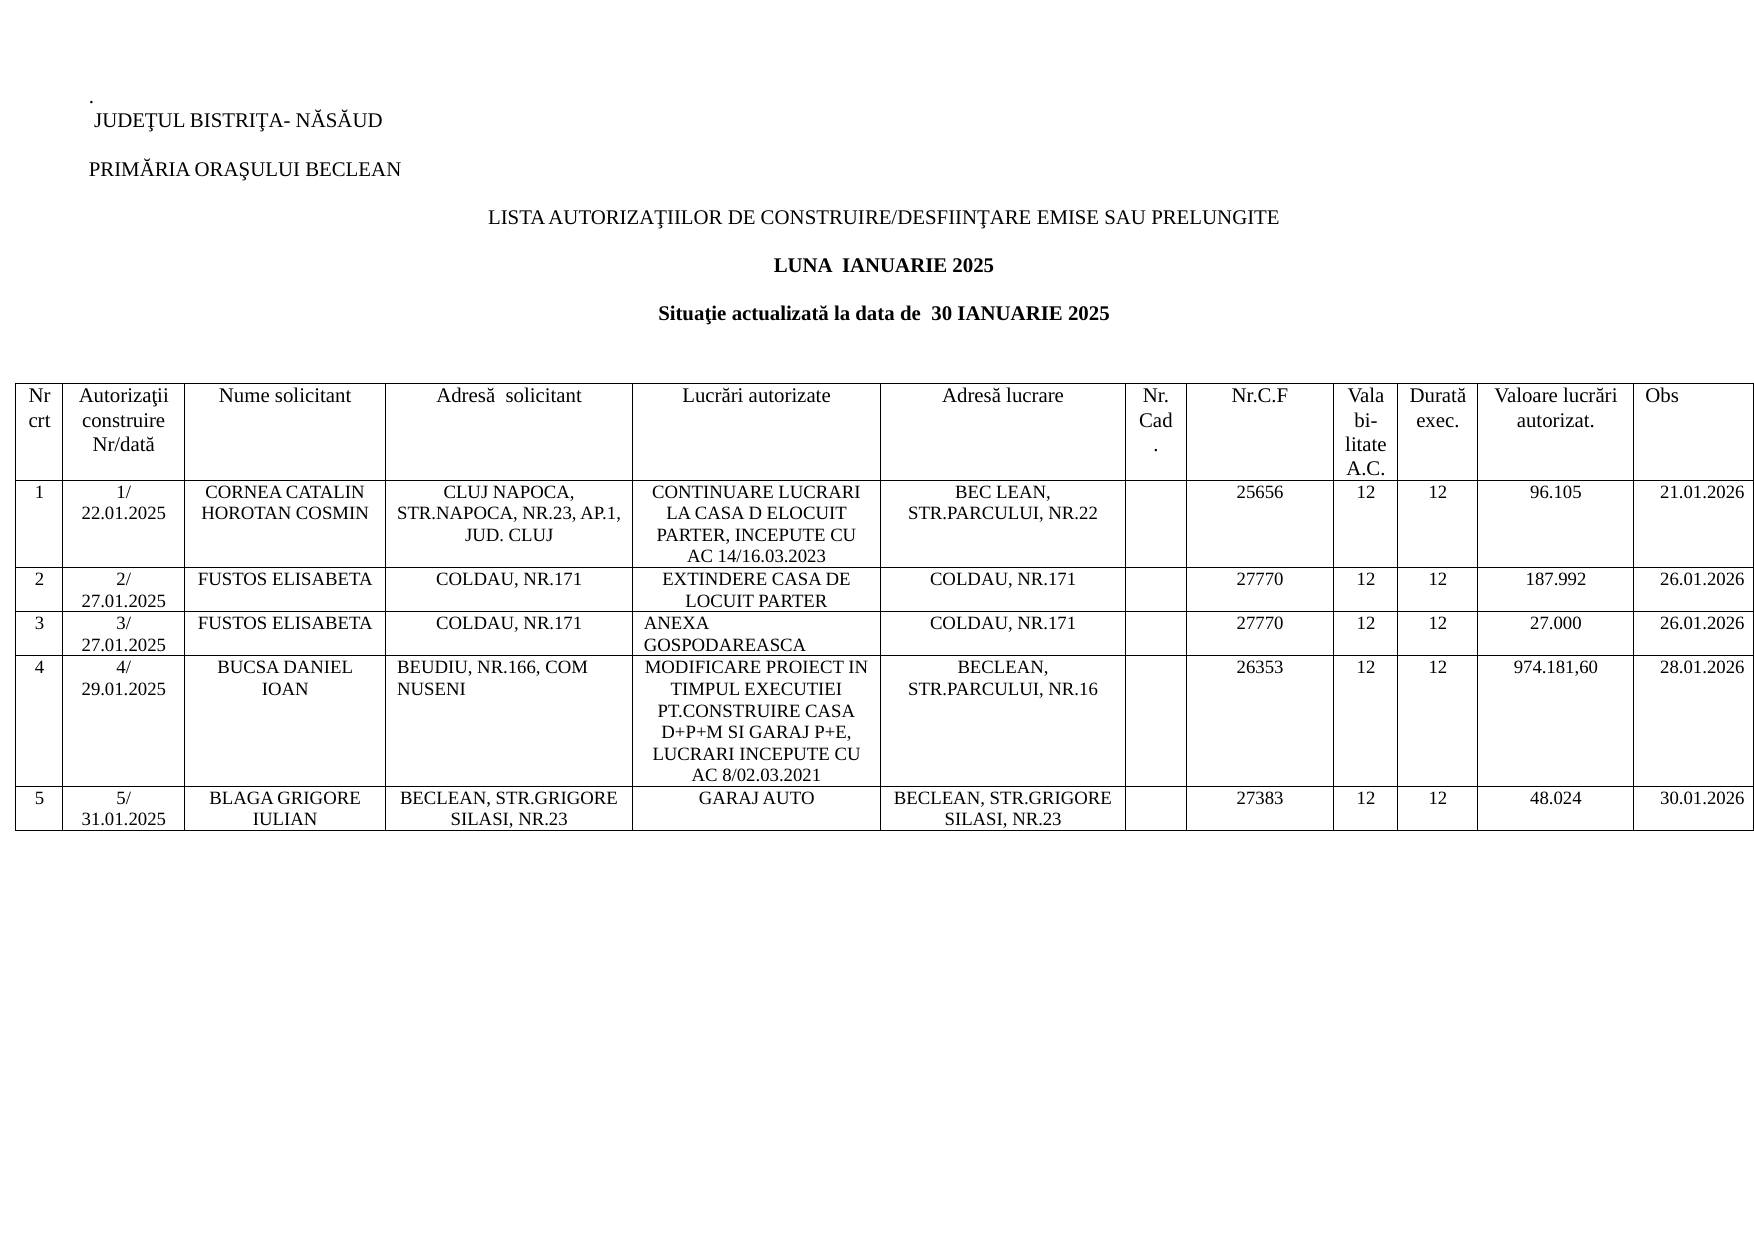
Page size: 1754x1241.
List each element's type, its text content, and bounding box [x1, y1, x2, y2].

table_cell 12 [1334, 656, 1397, 786]
table_cell 3/ 27.01.2025 [63, 612, 184, 655]
table_cell 1/ 22.01.2025 [63, 481, 184, 567]
table_cell 2 [16, 568, 62, 611]
table_cell COLDAU, NR.171 [386, 612, 632, 655]
table_cell 12 [1398, 787, 1477, 830]
table_header Nr crt [16, 384, 62, 480]
table_cell FUSTOS ELISABETA [185, 568, 385, 611]
table_cell 12 [1334, 481, 1397, 567]
table_cell 5 [16, 787, 62, 830]
table_cell COLDAU, NR.171 [881, 568, 1125, 611]
table_cell BLAGA GRIGORE IULIAN [185, 787, 385, 830]
table_header Adresă solicitant [386, 384, 632, 480]
table_cell 187.992 [1478, 568, 1633, 611]
table_cell 12 [1334, 612, 1397, 655]
table_cell BECLEAN, STR.PARCULUI, NR.16 [881, 656, 1125, 786]
table_cell 974.181,60 [1478, 656, 1633, 786]
table_header Lucrări autorizate [633, 384, 880, 480]
table_cell BECLEAN, STR.GRIGORE SILASI, NR.23 [386, 787, 632, 830]
table_cell 27770 [1187, 568, 1333, 611]
table_header Adresă lucrare [881, 384, 1125, 480]
table_cell 30.01.2026 [1634, 787, 1753, 830]
table_cell 27383 [1187, 787, 1333, 830]
table_cell CONTINUARE LUCRARI LA CASA D ELOCUIT PARTER, INCEPUTE CU AC 14/16.03.2023 [633, 481, 880, 567]
table_cell 4/ 29.01.2025 [63, 656, 184, 786]
table_cell 5/ 31.01.2025 [63, 787, 184, 830]
table_cell CLUJ NAPOCA, STR.NAPOCA, NR.23, AP.1, JUD. CLUJ [386, 481, 632, 567]
table_cell [1126, 568, 1186, 611]
table_header Obs [1634, 384, 1753, 480]
table_header Nr. Cad. [1126, 384, 1186, 480]
table_cell 26.01.2026 [1634, 612, 1753, 655]
table_cell 12 [1398, 656, 1477, 786]
table_cell FUSTOS ELISABETA [185, 612, 385, 655]
table_header Valabi-litate A.C. [1334, 384, 1397, 480]
table_cell 96.105 [1478, 481, 1633, 567]
table_cell 48.024 [1478, 787, 1633, 830]
table_cell 27770 [1187, 612, 1333, 655]
table_cell 21.01.2026 [1634, 481, 1753, 567]
table_cell BEUDIU, NR.166, COM NUSENI [386, 656, 632, 786]
text LISTA AUTORIZAŢIILOR DE CONSTRUIRE/DESFIINŢARE EMISE SAU PRELUNGITE [89, 204, 1679, 229]
table_cell 2/ 27.01.2025 [63, 568, 184, 611]
table_cell 3 [16, 612, 62, 655]
text . [89, 84, 1679, 108]
table_cell 4 [16, 656, 62, 786]
text LUNA IANUARIE 2025 [89, 253, 1679, 277]
table_cell GARAJ AUTO [633, 787, 880, 830]
table_cell [1126, 612, 1186, 655]
table_cell 26353 [1187, 656, 1333, 786]
table_cell CORNEA CATALIN HOROTAN COSMIN [185, 481, 385, 567]
table_cell 27.000 [1478, 612, 1633, 655]
table_cell MODIFICARE PROIECT IN TIMPUL EXECUTIEI PT.CONSTRUIRE CASA D+P+M SI GARAJ P+E, LUCRARI INCEPUTE CU AC 8/02.03.2021 [633, 656, 880, 786]
table_cell [1126, 787, 1186, 830]
table_cell 25656 [1187, 481, 1333, 567]
table_cell COLDAU, NR.171 [386, 568, 632, 611]
table_cell EXTINDERE CASA DE LOCUIT PARTER [633, 568, 880, 611]
text Situaţie actualizată la data de 30 IANUARIE 2025 [89, 301, 1679, 325]
table_cell 12 [1334, 787, 1397, 830]
table_cell 12 [1398, 568, 1477, 611]
table_header Durată exec. [1398, 384, 1477, 480]
table_header Nr.C.F [1187, 384, 1333, 480]
table_cell BECLEAN, STR.GRIGORE SILASI, NR.23 [881, 787, 1125, 830]
table_cell BEC LEAN, STR.PARCULUI, NR.22 [881, 481, 1125, 567]
table_cell [1126, 481, 1186, 567]
table_cell [1126, 656, 1186, 786]
text PRIMĂRIA ORAŞULUI BECLEAN [89, 156, 1679, 181]
table_cell 12 [1398, 481, 1477, 567]
table_cell 28.01.2026 [1634, 656, 1753, 786]
table_cell 12 [1398, 612, 1477, 655]
table_cell 26.01.2026 [1634, 568, 1753, 611]
table_cell BUCSA DANIEL IOAN [185, 656, 385, 786]
table_cell COLDAU, NR.171 [881, 612, 1125, 655]
table_header Valoare lucrări autorizat. [1478, 384, 1633, 480]
table_cell 12 [1334, 568, 1397, 611]
table_header Nume solicitant [185, 384, 385, 480]
table_header Autorizaţii construire Nr/dată [63, 384, 184, 480]
table_cell 1 [16, 481, 62, 567]
text JUDEŢUL BISTRIŢA- NĂSĂUD [89, 108, 1679, 132]
table_cell ANEXA GOSPODAREASCA [633, 612, 880, 655]
